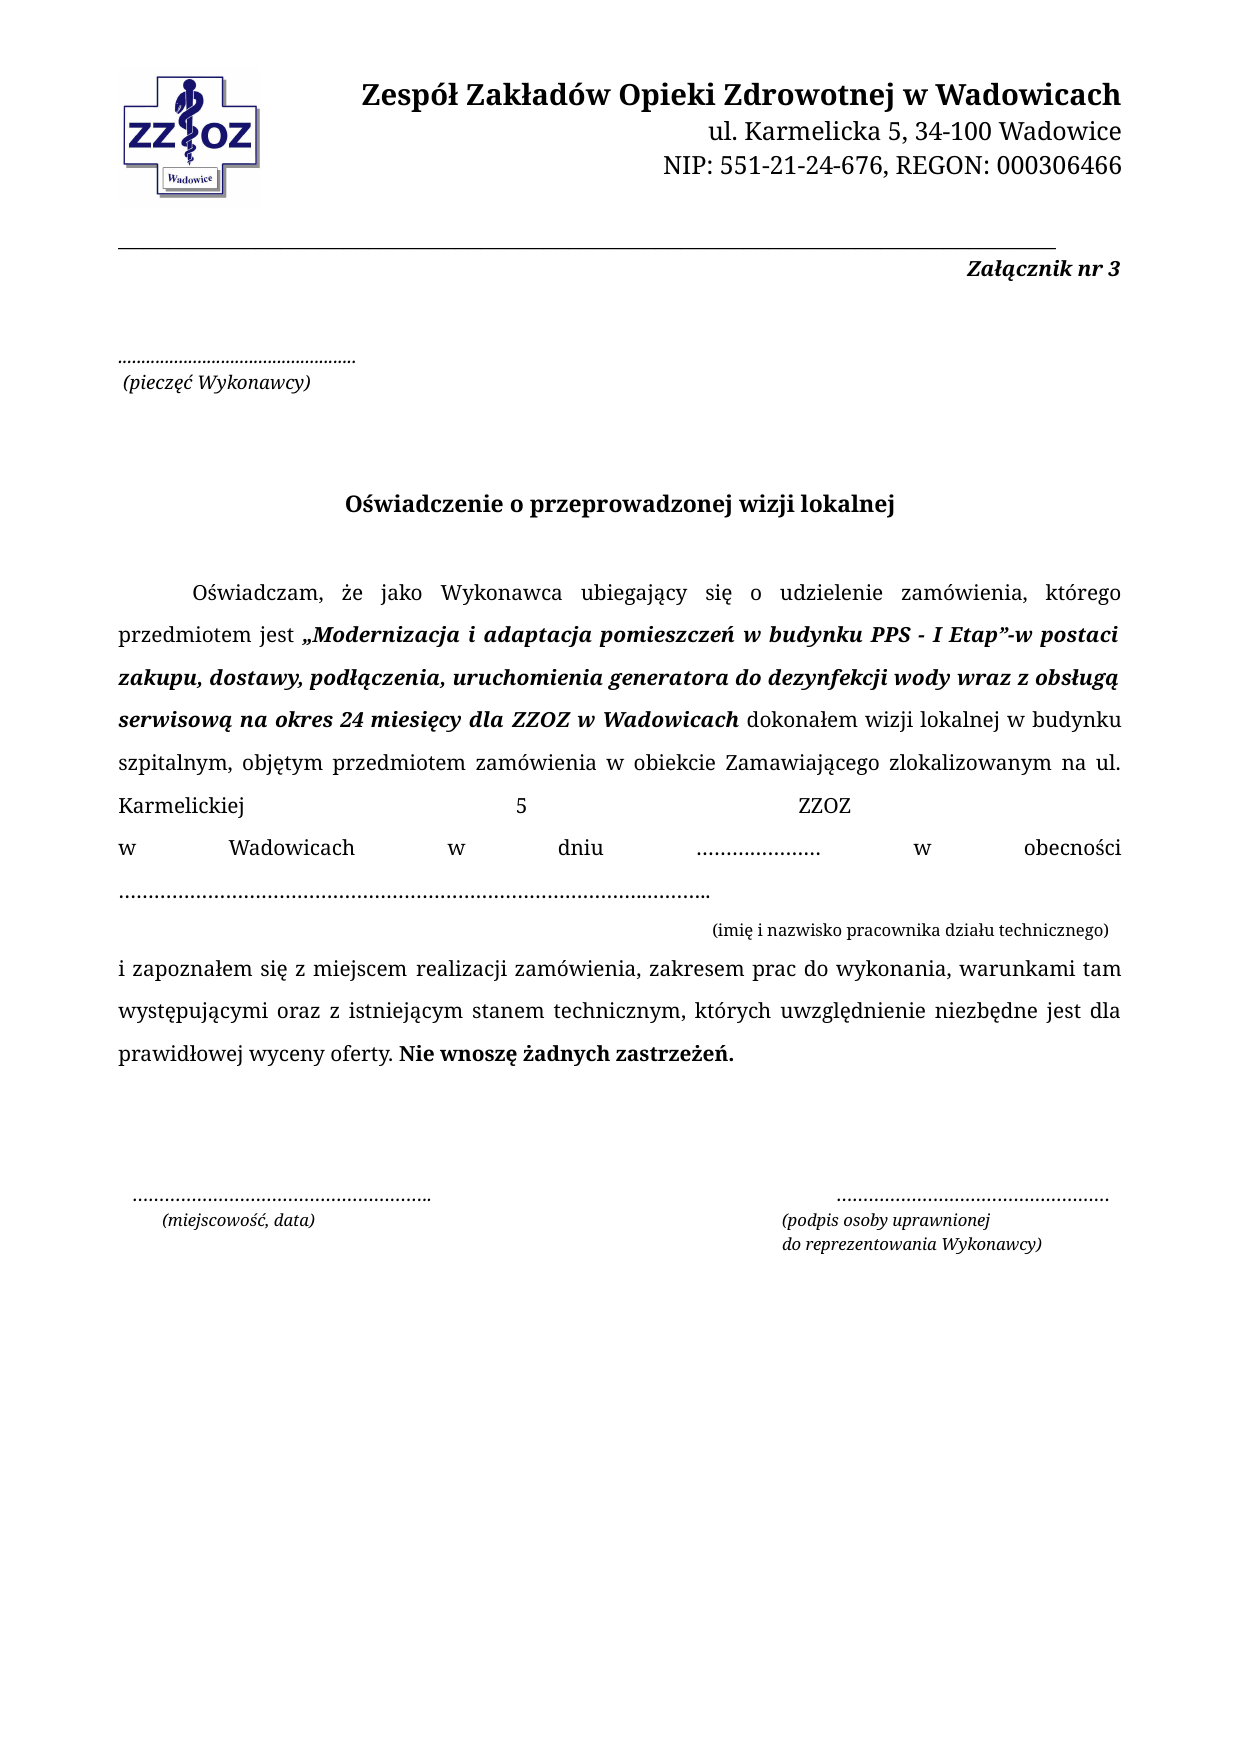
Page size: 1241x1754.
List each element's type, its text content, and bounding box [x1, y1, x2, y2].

text (miejscowość, data) (podpis osoby uprawnionej do reprezentowania Wykonawcy) [118, 1207, 1122, 1255]
text (pieczęć Wykonawcy) [118, 369, 1122, 394]
text ................................................... [118, 343, 1122, 369]
text Oświadczam, że jako Wykonawca ubiegający się o udzielenie zamówienia, którego przedmiotem jest „Modernizacja i adaptacja pomieszczeń w budynku PPS - I Etap”-w postaci zakupu, dostawy, podłączenia, uruchomienia generatora do dezynfekcji wody wraz z obsługą serwisową na okres 24 miesięcy dla ZZOZ w Wadowicach dokonałem wizji lokalnej w budynku szpitalnym, objętym przedmiotem zamówienia w obiekcie Zamawiającego zlokalizowanym na ul. Karmelickiej 5 ZZOZ w Wadowicach w dniu ………………… w obecności ……………………………………………………………………………..……….. [118, 578, 1122, 904]
text Załącznik nr 3 [118, 254, 1122, 282]
text ……………………………………………….. …………………………………………… [118, 1181, 1122, 1207]
text i zapoznałem się z miejscem realizacji zamówienia, zakresem prac do wykonania, warunkami tam występującymi oraz z istniejącym stanem technicznym, których uwzględnienie niezbędne jest dla prawidłowej wyceny oferty. Nie wnoszę żadnych zastrzeżeń. [118, 953, 1122, 1067]
text Oświadczenie o przeprowadzonej wizji lokalnej [118, 488, 1122, 519]
text (imię i nazwisko pracownika działu technicznego) [118, 918, 1122, 941]
